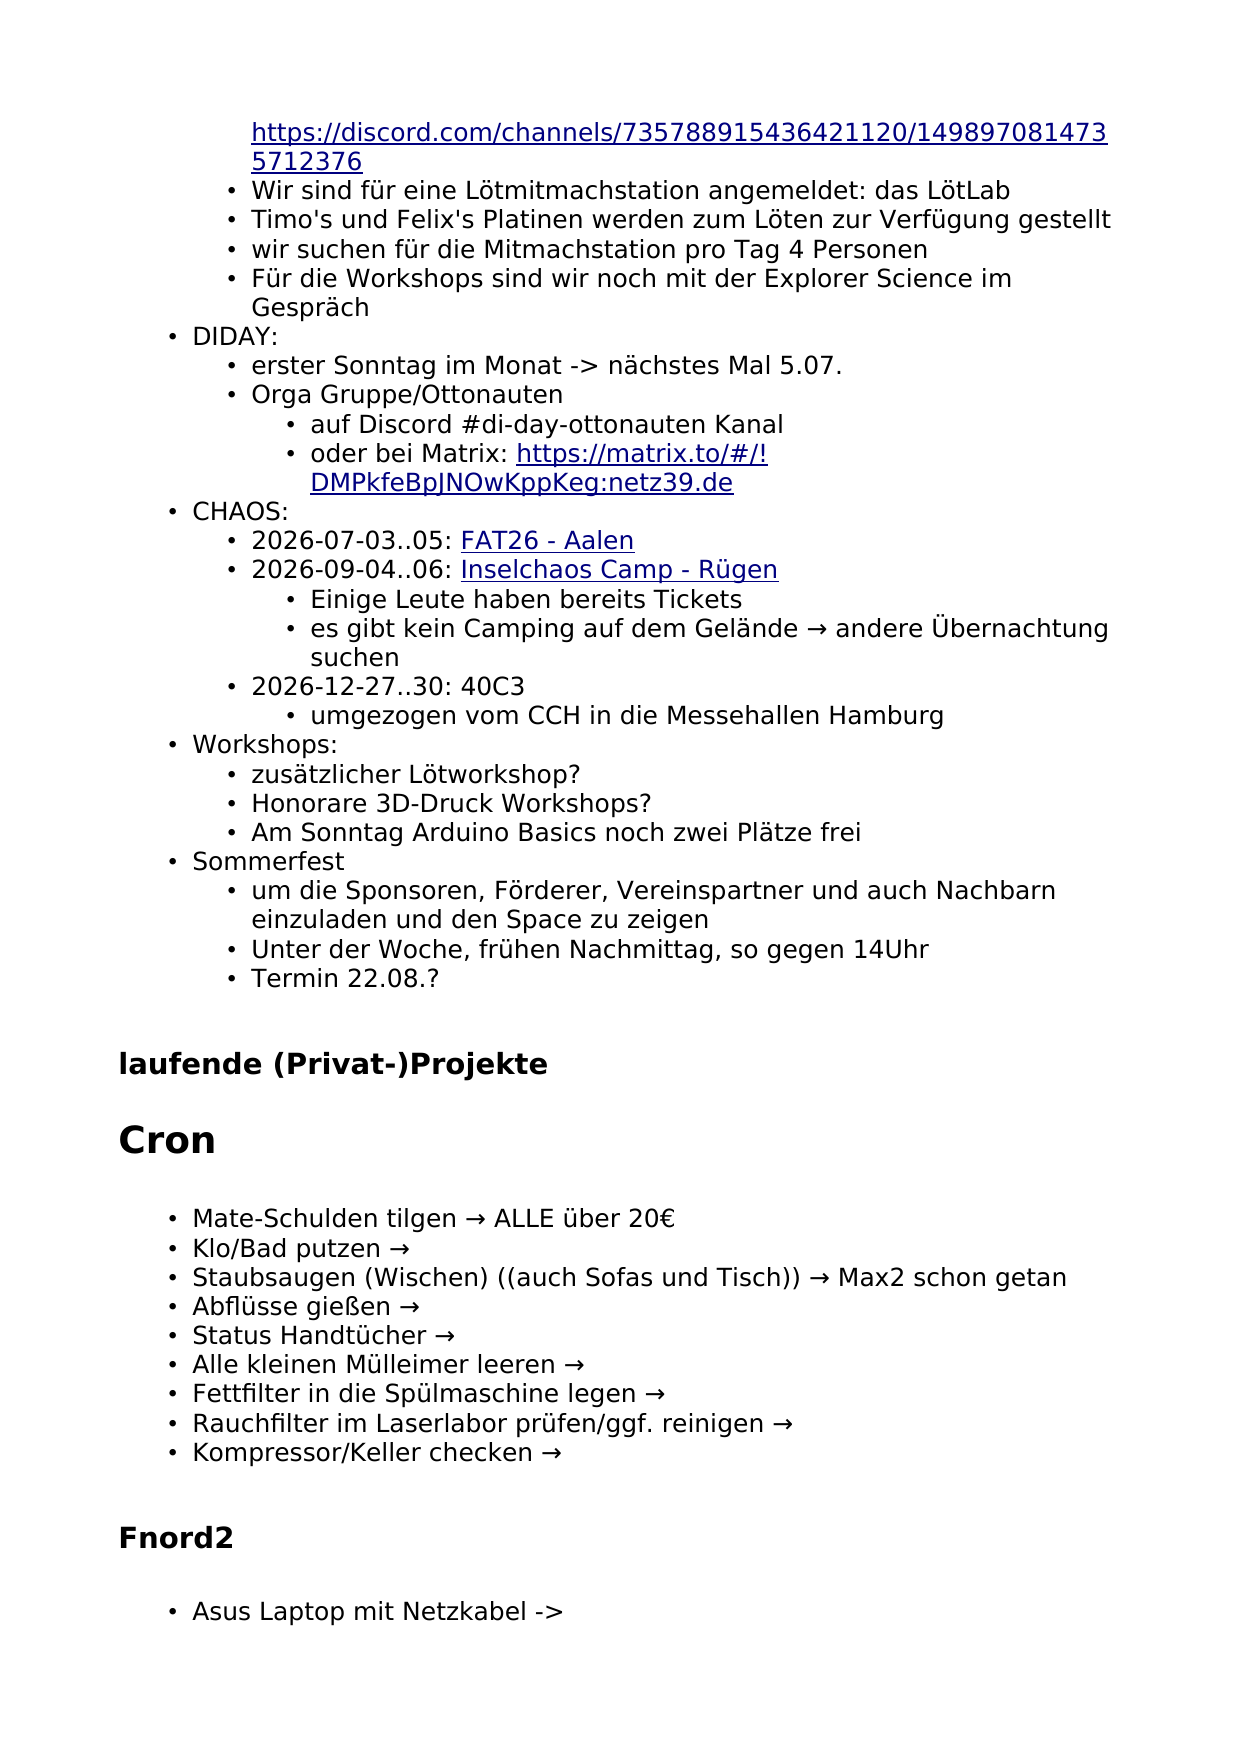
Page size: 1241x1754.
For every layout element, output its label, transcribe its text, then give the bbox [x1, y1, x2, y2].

list auf Discord #di-day-ottonauten Kanal [295, 410, 1122, 439]
list Am Sonntag Arduino Basics noch zwei Plätze frei [236, 818, 1122, 847]
list Asus Laptop mit Netzkabel -> [177, 1598, 1122, 1627]
list Workshops: [177, 731, 1122, 760]
list Orga Gruppe/Ottonauten [236, 381, 1122, 410]
list CHAOS: [177, 497, 1122, 526]
subtitle Fnord2 [118, 1522, 1122, 1556]
list erster Sonntag im Monat -> nächstes Mal 5.07. [236, 351, 1122, 381]
list Abflüsse gießen → [177, 1292, 1122, 1321]
list Klo/Bad putzen → [177, 1234, 1122, 1263]
list Sommerfest [177, 847, 1122, 876]
subtitle Cron [118, 1119, 1122, 1163]
list Staubsaugen (Wischen) ((auch Sofas und Tisch)) → Max2 schon getan [177, 1263, 1122, 1292]
list https://discord.com/channels/735788915436421120/1498970814735712376 [236, 118, 1122, 176]
list Timo's und Felix's Platinen werden zum Löten zur Verfügung gestellt [236, 206, 1122, 235]
list Status Handtücher → [177, 1321, 1122, 1351]
list Fettfilter in die Spülmaschine legen → [177, 1380, 1122, 1409]
list 2026-09-04..06: Inselchaos Camp - Rügen [236, 556, 1122, 585]
list Unter der Woche, frühen Nachmittag, so gegen 14Uhr [236, 935, 1122, 964]
list Termin 22.08.? [236, 964, 1122, 993]
list Kompressor/Keller checken → [177, 1438, 1122, 1467]
list Alle kleinen Mülleimer leeren → [177, 1351, 1122, 1380]
list Honorare 3D-Druck Workshops? [236, 789, 1122, 818]
list Mate-Schulden tilgen → ALLE über 20€ [177, 1205, 1122, 1234]
list Einige Leute haben bereits Tickets [295, 585, 1122, 614]
list Rauchfilter im Laserlabor prüfen/ggf. reinigen → [177, 1409, 1122, 1438]
list Wir sind für eine Lötmitmachstation angemeldet: das LötLab [236, 176, 1122, 206]
list 2026-12-27..30: 40C3 [236, 672, 1122, 701]
list umgezogen vom CCH in die Messehallen Hamburg [295, 701, 1122, 731]
list es gibt kein Camping auf dem Gelände → andere Übernachtung suchen [295, 614, 1122, 672]
list 2026-07-03..05: FAT26 - Aalen [236, 526, 1122, 556]
list oder bei Matrix: https://matrix.to/#/!DMPkfeBpJNOwKppKeg:netz39.de [295, 439, 1122, 497]
list DIDAY: [177, 322, 1122, 351]
list Für die Workshops sind wir noch mit der Explorer Science im Gespräch [236, 264, 1122, 322]
list wir suchen für die Mitmachstation pro Tag 4 Personen [236, 235, 1122, 264]
list um die Sponsoren, Förderer, Vereinspartner und auch Nachbarn einzuladen und den Space zu zeigen [236, 876, 1122, 935]
subtitle laufende (Privat-)Projekte [118, 1048, 1122, 1082]
list zusätzlicher Lötworkshop? [236, 760, 1122, 789]
